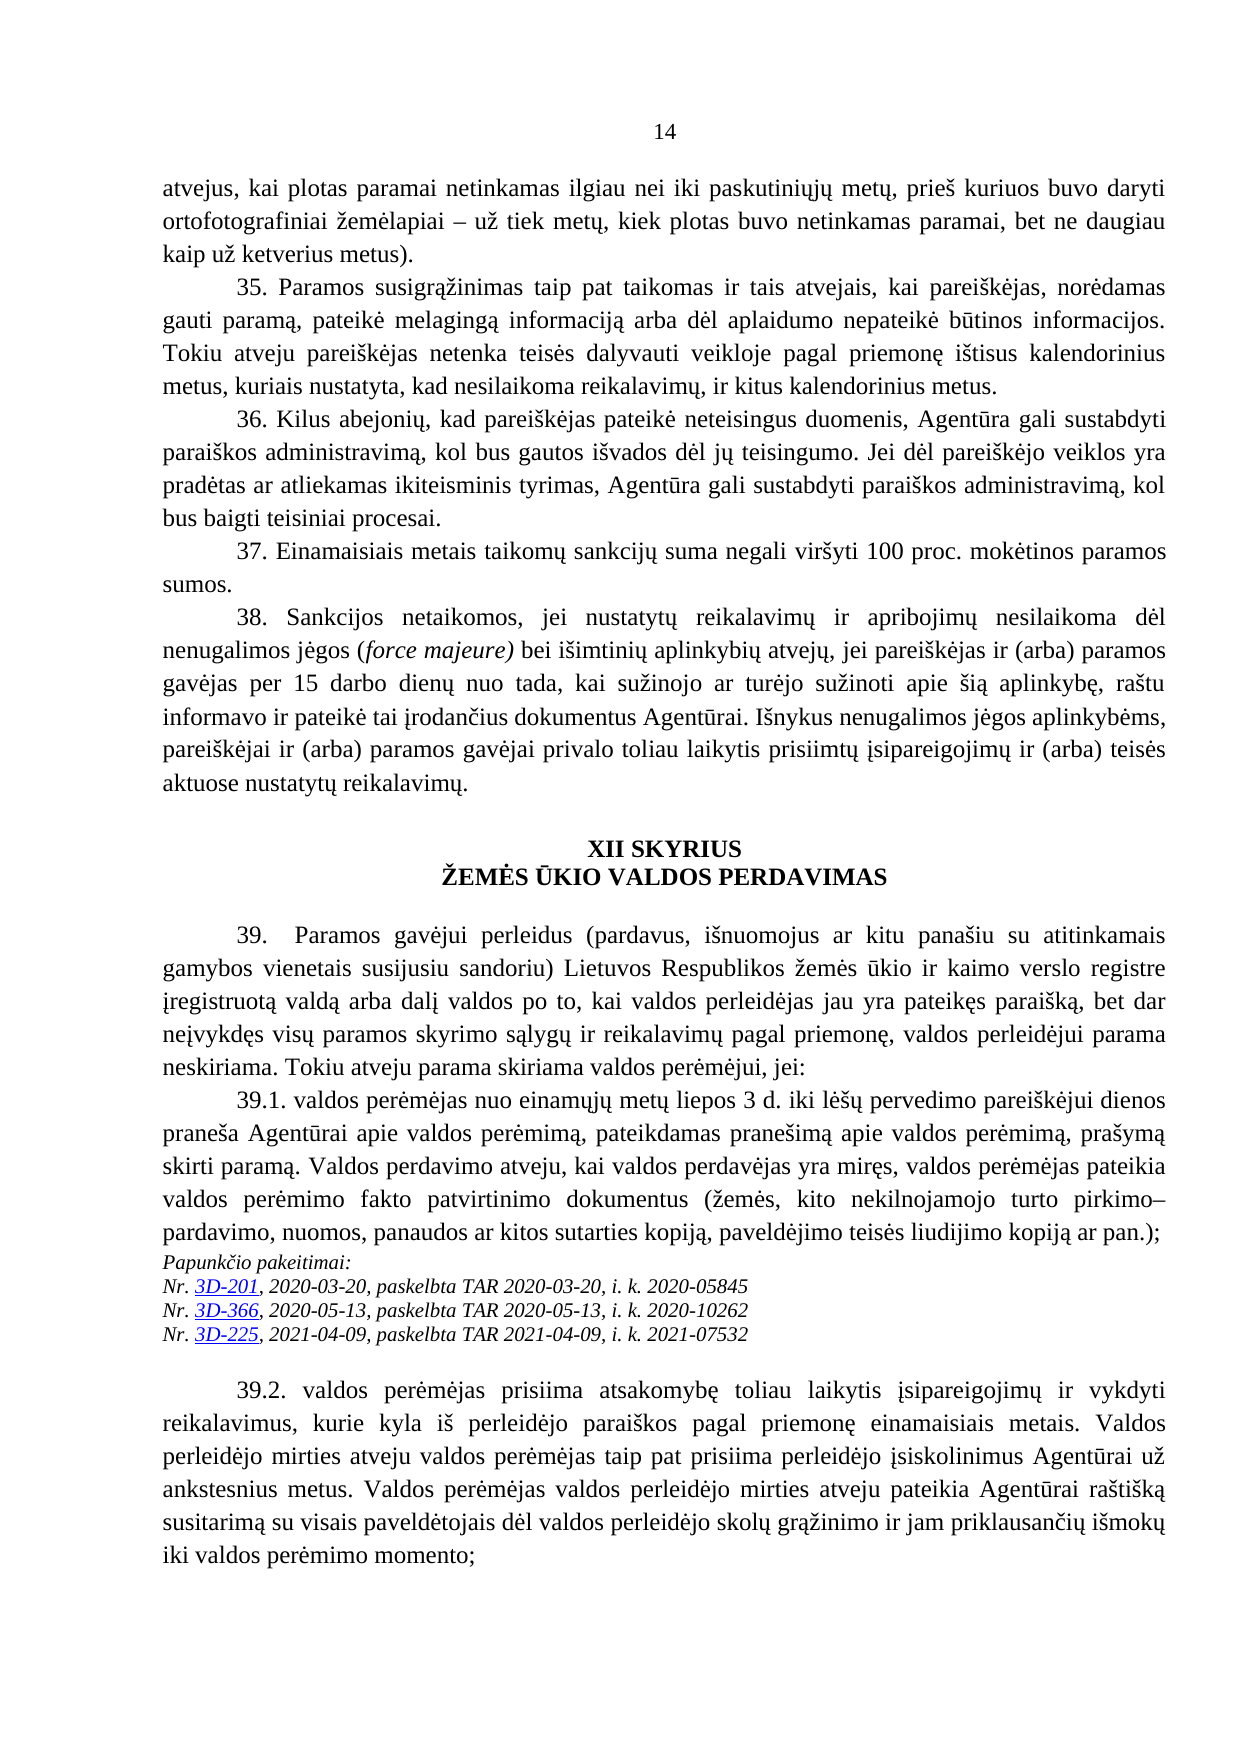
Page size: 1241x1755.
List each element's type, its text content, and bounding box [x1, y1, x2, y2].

text 35. Paramos susigrąžinimas taip pat taikomas ir tais atvejais, kai pareiškėjas, norėdamas gauti paramą, pateikė melagingą informaciją arba dėl aplaidumo nepateikė būtinos informacijos. Tokiu atveju pareiškėjas netenka teisės dalyvauti veikloje pagal priemonę ištisus kalendorinius metus, kuriais nustatyta, kad nesilaikoma reikalavimų, ir kitus kalendorinius metus. [162, 272, 1167, 400]
text Nr. 3D-201, 2020-03-20, paskelbta TAR 2020-03-20, i. k. 2020-05845 [162, 1274, 1167, 1298]
text 37. Einamaisiais metais taikomų sankcijų suma negali viršyti 100 proc. mokėtinos paramos sumos. [162, 536, 1167, 598]
text ŽEMĖS ŪKIO VALDOS PERDAVIMAS [162, 862, 1167, 891]
text Nr. 3D-225, 2021-04-09, paskelbta TAR 2021-04-09, i. k. 2021-07532 [162, 1322, 1167, 1346]
text Papunkčio pakeitimai: [162, 1250, 1167, 1274]
text 39.1. valdos perėmėjas nuo einamųjų metų liepos 3 d. iki lėšų pervedimo pareiškėjui dienos praneša Agentūrai apie valdos perėmimą, pateikdamas pranešimą apie valdos perėmimą, prašymą skirti paramą. Valdos perdavimo atveju, kai valdos perdavėjas yra miręs, valdos perėmėjas pateikia valdos perėmimo fakto patvirtinimo dokumentus (žemės, kito nekilnojamojo turto pirkimo–pardavimo, nuomos, panaudos ar kitos sutarties kopiją, paveldėjimo teisės liudijimo kopiją ar pan.); [162, 1085, 1167, 1246]
text 38. Sankcijos netaikomos, jei nustatytų reikalavimų ir apribojimų nesilaikoma dėl nenugalimos jėgos (force majeure) bei išimtinių aplinkybių atvejų, jei pareiškėjas ir (arba) paramos gavėjas per 15 darbo dienų nuo tada, kai sužinojo ar turėjo sužinoti apie šią aplinkybę, raštu informavo ir pateikė tai įrodančius dokumentus Agentūrai. Išnykus nenugalimos jėgos aplinkybėms, pareiškėjai ir (arba) paramos gavėjai privalo toliau laikytis prisiimtų įsipareigojimų ir (arba) teisės aktuose nustatytų reikalavimų. [162, 602, 1167, 796]
text atvejus, kai plotas paramai netinkamas ilgiau nei iki paskutiniųjų metų, prieš kuriuos buvo daryti ortofotografiniai žemėlapiai – už tiek metų, kiek plotas buvo netinkamas paramai, bet ne daugiau kaip už ketverius metus). [162, 173, 1167, 268]
text 39.2. valdos perėmėjas prisiima atsakomybę toliau laikytis įsipareigojimų ir vykdyti reikalavimus, kurie kyla iš perleidėjo paraiškos pagal priemonę einamaisiais metais. Valdos perleidėjo mirties atveju valdos perėmėjas taip pat prisiima perleidėjo įsiskolinimus Agentūrai už ankstesnius metus. Valdos perėmėjas valdos perleidėjo mirties atveju pateikia Agentūrai raštišką susitarimą su visais paveldėtojais dėl valdos perleidėjo skolų grąžinimo ir jam priklausančių išmokų iki valdos perėmimo momento; [162, 1375, 1167, 1569]
text 36. Kilus abejonių, kad pareiškėjas pateikė neteisingus duomenis, Agentūra gali sustabdyti paraiškos administravimą, kol bus gautos išvados dėl jų teisingumo. Jei dėl pareiškėjo veiklos yra pradėtas ar atliekamas ikiteisminis tyrimas, Agentūra gali sustabdyti paraiškos administravimą, kol bus baigti teisiniai procesai. [162, 404, 1167, 532]
text XII SKYRIUS [162, 834, 1167, 862]
text 39. Paramos gavėjui perleidus (pardavus, išnuomojus ar kitu panašiu su atitinkamais gamybos vienetais susijusiu sandoriu) Lietuvos Respublikos žemės ūkio ir kaimo verslo registre įregistruotą valdą arba dalį valdos po to, kai valdos perleidėjas jau yra pateikęs paraišką, bet dar neįvykdęs visų paramos skyrimo sąlygų ir reikalavimų pagal priemonę, valdos perleidėjui parama neskiriama. Tokiu atveju parama skiriama valdos perėmėjui, jei: [162, 920, 1167, 1081]
text Nr. 3D-366, 2020-05-13, paskelbta TAR 2020-05-13, i. k. 2020-10262 [162, 1298, 1167, 1322]
